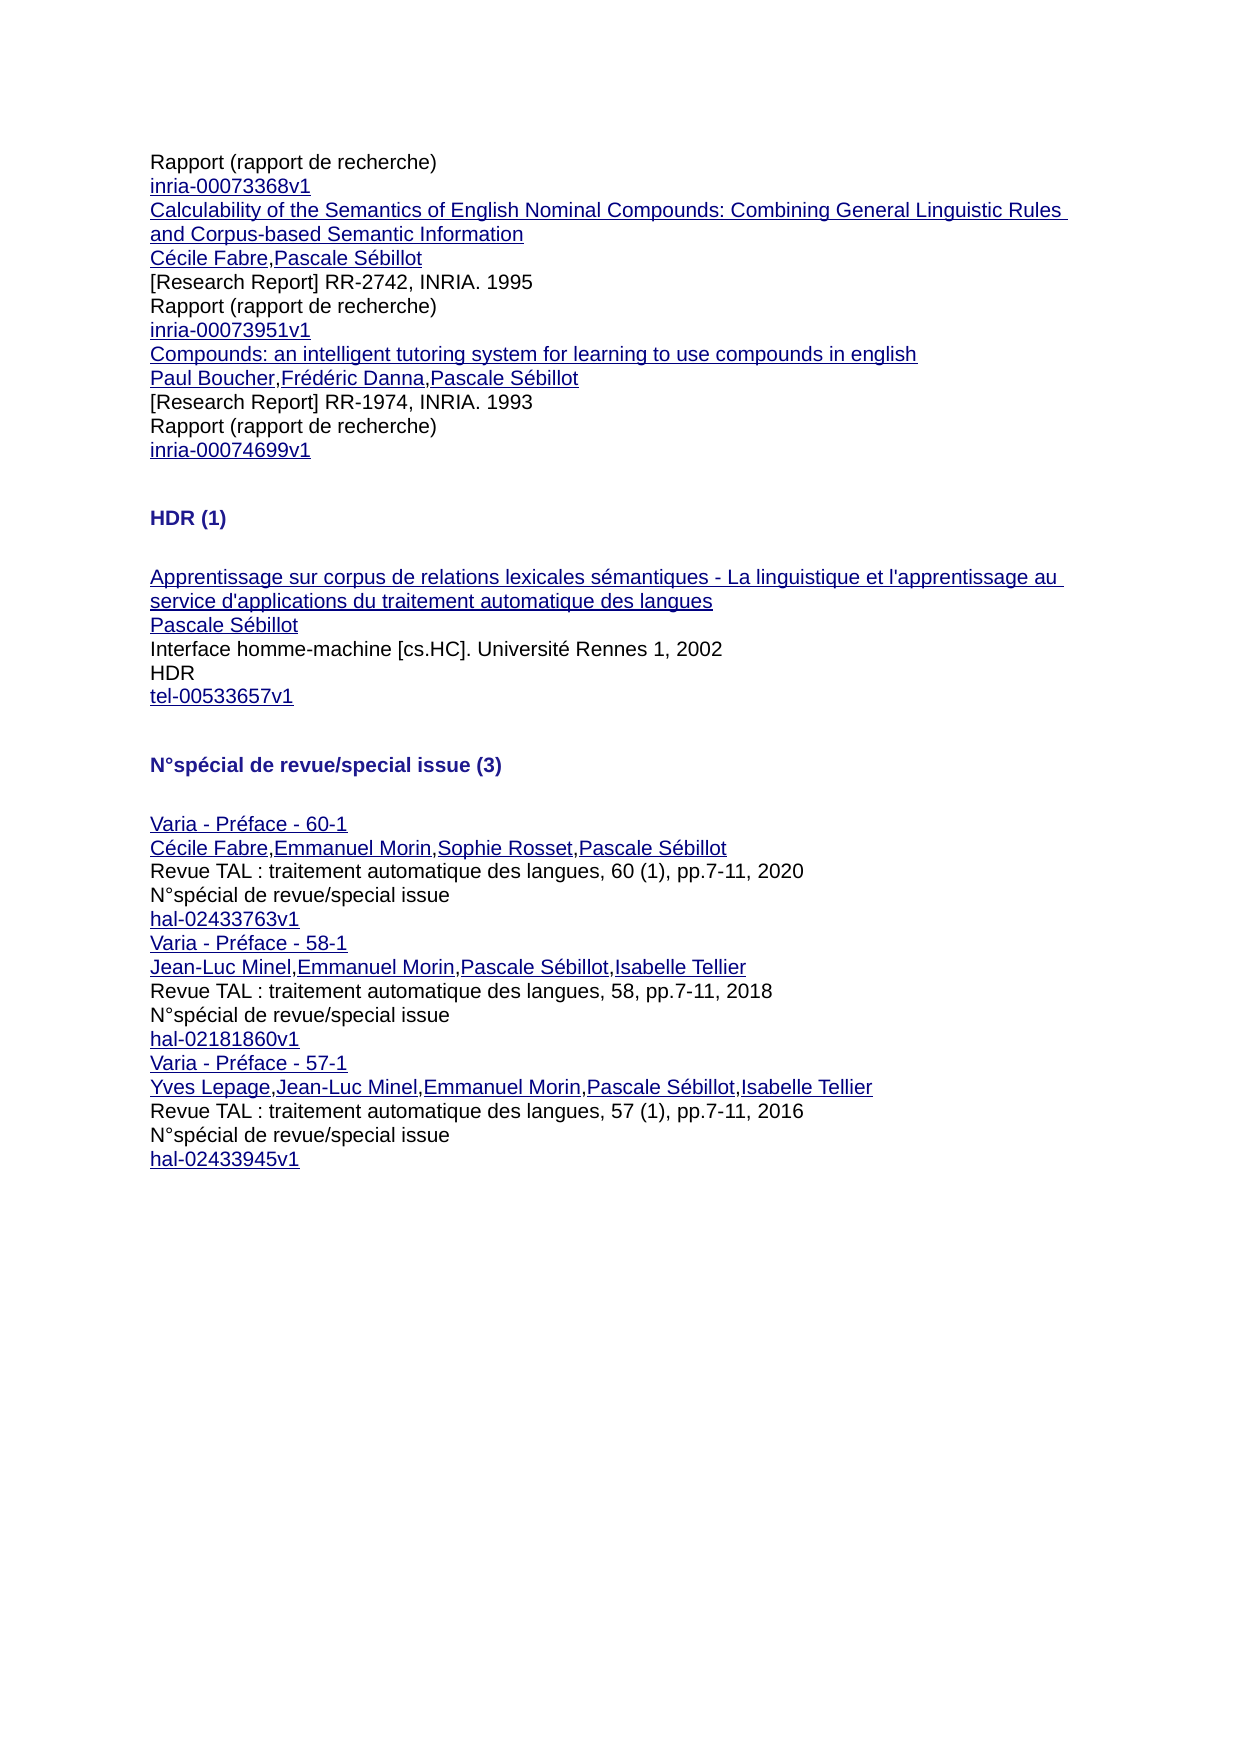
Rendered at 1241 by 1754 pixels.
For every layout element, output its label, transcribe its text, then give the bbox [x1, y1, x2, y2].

table_cell Varia - Préface - 58-1 Jean-Luc Minel,Emmanuel Morin,Pascale Sébillot,Isabelle Tellier Revue TAL : traitement automatique des langues, 58, pp.7-11, 2018 N°spécial de revue/special issue hal-02181860v1 [150, 931, 1090, 1051]
table_cell Acquisition automatique d'informations lexicales à partir de corpus : un bilan Ronan Pichon,Pascale Sébillot [Rapport de recherche] RR-3321, INRIA. 1997 Rapport (rapport de recherche) inria-00073368v1 [150, 150, 1090, 198]
subtitle N°spécial de revue/special issue (3) [150, 753, 1090, 777]
subtitle HDR (1) [150, 506, 1090, 530]
table_cell Varia - Préface - 57-1 Yves Lepage,Jean-Luc Minel,Emmanuel Morin,Pascale Sébillot,Isabelle Tellier Revue TAL : traitement automatique des langues, 57 (1), pp.7-11, 2016 N°spécial de revue/special issue hal-02433945v1 [150, 1051, 1090, 1171]
table_header Varia - Préface - 60-1 Cécile Fabre,Emmanuel Morin,Sophie Rosset,Pascale Sébillot Revue TAL : traitement automatique des langues, 60 (1), pp.7-11, 2020 N°spécial de revue/special issue hal-02433763v1 [150, 811, 1090, 931]
table_cell Compounds: an intelligent tutoring system for learning to use compounds in english Paul Boucher,Frédéric Danna,Pascale Sébillot [Research Report] RR-1974, INRIA. 1993 Rapport (rapport de recherche) inria-00074699v1 [150, 342, 1090, 461]
table_header Apprentissage sur corpus de relations lexicales sémantiques - La linguistique et l'apprentissage au service d'applications du traitement automatique des langues Pascale Sébillot Interface homme-machine [cs.HC]. Université Rennes 1, 2002 HDR tel-00533657v1 [150, 565, 1090, 708]
table_cell Calculability of the Semantics of English Nominal Compounds: Combining General Linguistic Rules and Corpus-based Semantic Information Cécile Fabre,Pascale Sébillot [Research Report] RR-2742, INRIA. 1995 Rapport (rapport de recherche) inria-00073951v1 [150, 198, 1090, 342]
